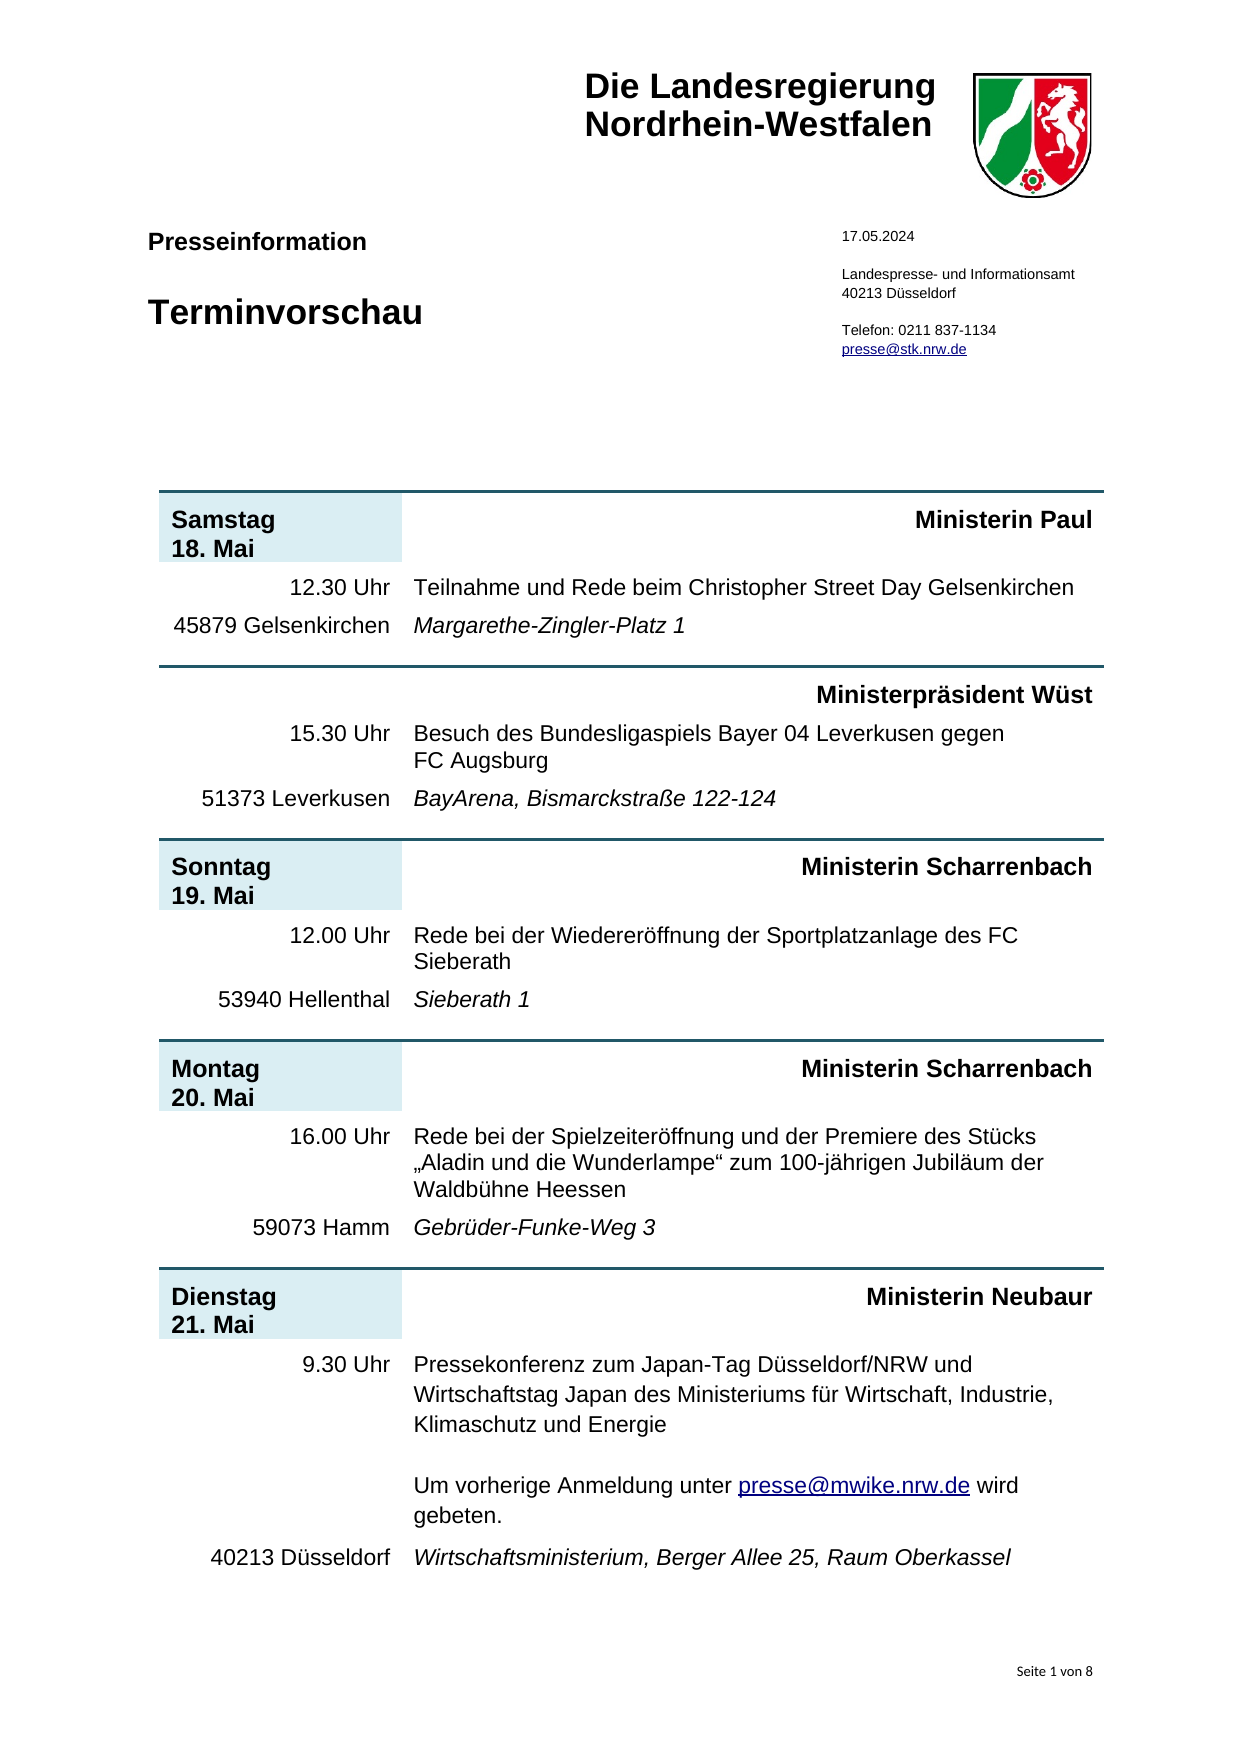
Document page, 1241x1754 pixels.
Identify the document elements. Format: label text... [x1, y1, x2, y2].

table_cell 15.30 Uhr [159, 709, 402, 773]
text Die Landesregierung Nordrhein-Westfalen [584, 68, 943, 143]
table_cell 12.00 Uhr [159, 910, 402, 974]
table_cell 59073 Hamm [159, 1202, 402, 1240]
table_cell 16.00 Uhr [159, 1111, 402, 1202]
table_cell Wirtschaftsministerium, Berger Allee 25, Raum Oberkassel [402, 1532, 1104, 1570]
table_cell Sieberath 1 [402, 974, 1104, 1012]
table_header Sonntag 19. Mai [159, 841, 402, 910]
table_cell 51373 Leverkusen [159, 773, 402, 811]
table_cell Teilnahme und Rede beim Christopher Street Day Gelsenkirchen [402, 562, 1104, 600]
table_cell 12.30 Uhr [159, 562, 402, 600]
table_header Ministerpräsident Wüst [402, 668, 1104, 708]
table_header Ministerin Scharrenbach [402, 841, 1104, 910]
table_header Samstag 18. Mai [159, 493, 402, 562]
table_cell Rede bei der Wiedereröffnung der Sportplatzanlage des FC Sieberath [402, 910, 1104, 974]
table_cell 9.30 Uhr [159, 1339, 402, 1532]
table_cell Gebrüder-Funke-Weg 3 [402, 1202, 1104, 1240]
table_header Ministerin Scharrenbach [402, 1042, 1104, 1111]
table_header Ministerin Neubaur [402, 1270, 1104, 1339]
table_cell Pressekonferenz zum Japan-Tag Düsseldorf/NRW und Wirtschaftstag Japan des Ministeriums für Wirtschaft, Industrie, Klimaschutz und Energie Um vorherige Anmeldung unter presse@mwike.nrw.de wird gebeten. [402, 1339, 1104, 1532]
table_header [159, 668, 402, 708]
table_header Dienstag 21. Mai [159, 1270, 402, 1339]
table_header Ministerin Paul [402, 493, 1104, 562]
table_cell Besuch des Bundesligaspiels Bayer 04 Leverkusen gegen FC Augsburg [402, 709, 1104, 773]
table_cell 53940 Hellenthal [159, 974, 402, 1012]
table_cell Rede bei der Spielzeiteröffnung und der Premiere des Stücks „Aladin und die Wunderlampe“ zum 100-jährigen Jubiläum der Waldbühne Heessen [402, 1111, 1104, 1202]
table_header 17.05.2024 Landespresse- und Informationsamt 40213 Düsseldorf Telefon: 0211 837-1134 presse@stk.nrw.de [842, 227, 1093, 358]
table_header Presseinformation Terminvorschau [148, 227, 842, 358]
table_cell Margarethe-Zingler-Platz 1 [402, 600, 1104, 638]
table_cell 45879 Gelsenkirchen [159, 600, 402, 638]
table_header Montag 20. Mai [159, 1042, 402, 1111]
table_cell BayArena, Bismarckstraße 122-124 [402, 773, 1104, 811]
table_cell 40213 Düsseldorf [159, 1532, 402, 1570]
